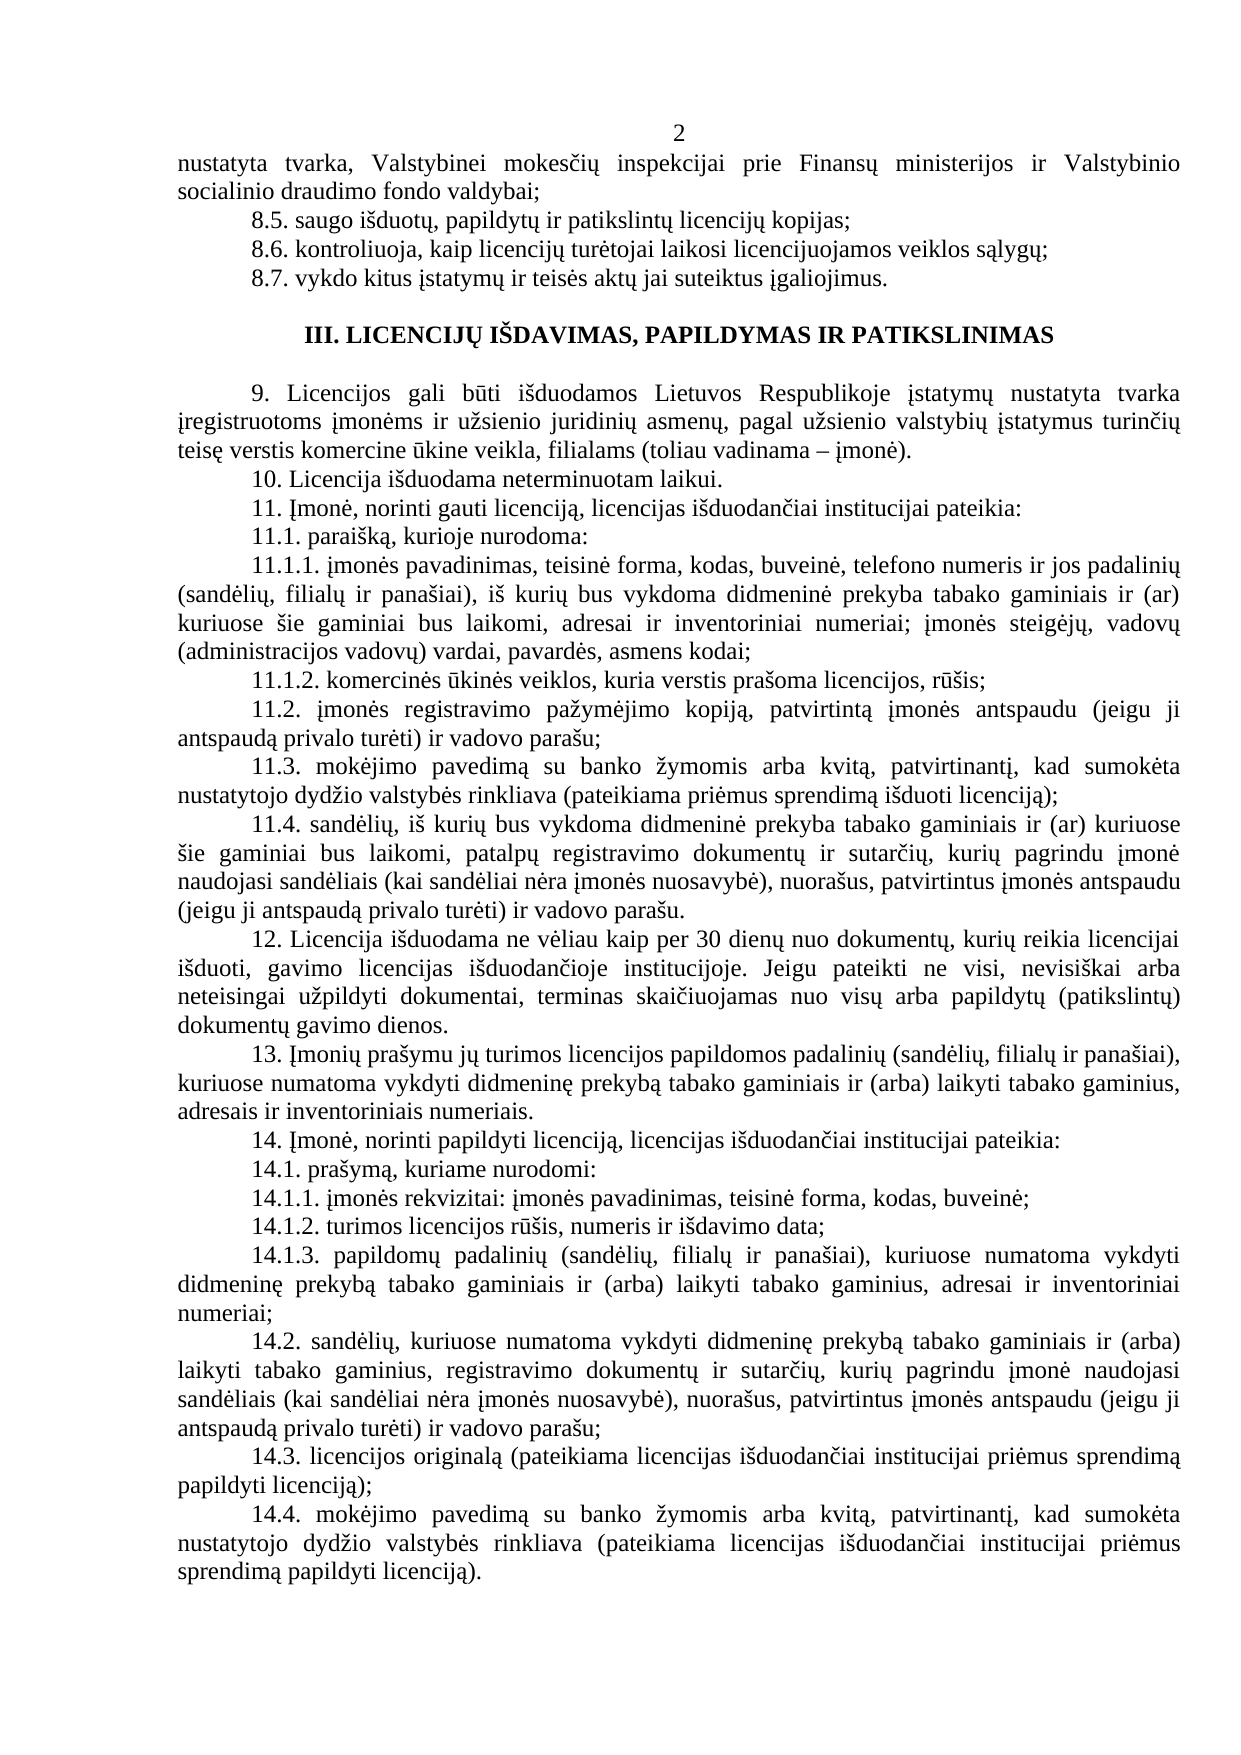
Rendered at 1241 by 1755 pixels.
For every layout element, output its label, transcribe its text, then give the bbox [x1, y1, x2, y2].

text 11.2. įmonės registravimo pažymėjimo kopiją, patvirtintą įmonės antspaudu (jeigu ji antspaudą privalo turėti) ir vadovo parašu; [177, 694, 1181, 751]
text nustatyta tvarka, Valstybinei mokesčių inspekcijai prie Finansų ministerijos ir Valstybinio socialinio draudimo fondo valdybai; [177, 148, 1181, 205]
text 11.1.2. komercinės ūkinės veiklos, kuria verstis prašoma licencijos, rūšis; [177, 665, 1181, 694]
text 14.2. sandėlių, kuriuose numatoma vykdyti didmeninę prekybą tabako gaminiais ir (arba) laikyti tabako gaminius, registravimo dokumentų ir sutarčių, kurių pagrindu įmonė naudojasi sandėliais (kai sandėliai nėra įmonės nuosavybė), nuorašus, patvirtintus įmonės antspaudu (jeigu ji antspaudą privalo turėti) ir vadovo parašu; [177, 1326, 1181, 1441]
text 8.7. vykdo kitus įstatymų ir teisės aktų jai suteiktus įgaliojimus. [177, 263, 1181, 291]
text 9. Licencijos gali būti išduodamos Lietuvos Respublikoje įstatymų nustatyta tvarka įregistruotoms įmonėms ir užsienio juridinių asmenų, pagal užsienio valstybių įstatymus turinčių teisę verstis komercine ūkine veikla, filialams (toliau vadinama – įmonė). [177, 378, 1181, 464]
text 12. Licencija išduodama ne vėliau kaip per 30 dienų nuo dokumentų, kurių reikia licencijai išduoti, gavimo licencijas išduodančioje institucijoje. Jeigu pateikti ne visi, nevisiškai arba neteisingai užpildyti dokumentai, terminas skaičiuojamas nuo visų arba papildytų (patikslintų) dokumentų gavimo dienos. [177, 924, 1181, 1039]
text III. LICENCIJŲ IŠDAVIMAS, PAPILDYMAS IR PATIKSLINIMAS [177, 320, 1181, 349]
text 11.1.1. įmonės pavadinimas, teisinė forma, kodas, buveinė, telefono numeris ir jos padalinių (sandėlių, filialų ir panašiai), iš kurių bus vykdoma didmeninė prekyba tabako gaminiais ir (ar) kuriuose šie gaminiai bus laikomi, adresai ir inventoriniai numeriai; įmonės steigėjų, vadovų (administracijos vadovų) vardai, pavardės, asmens kodai; [177, 550, 1181, 665]
text 14.3. licencijos originalą (pateikiama licencijas išduodančiai institucijai priėmus sprendimą papildyti licenciją); [177, 1441, 1181, 1499]
text 10. Licencija išduodama neterminuotam laikui. [177, 464, 1181, 493]
text 8.6. kontroliuoja, kaip licencijų turėtojai laikosi licencijuojamos veiklos sąlygų; [177, 234, 1181, 263]
text 14.1.2. turimos licencijos rūšis, numeris ir išdavimo data; [177, 1211, 1181, 1240]
text 8.5. saugo išduotų, papildytų ir patikslintų licencijų kopijas; [177, 205, 1181, 234]
text 13. Įmonių prašymu jų turimos licencijos papildomos padalinių (sandėlių, filialų ir panašiai), kuriuose numatoma vykdyti didmeninę prekybą tabako gaminiais ir (arba) laikyti tabako gaminius, adresais ir inventoriniais numeriais. [177, 1039, 1181, 1125]
text 14.1.3. papildomų padalinių (sandėlių, filialų ir panašiai), kuriuose numatoma vykdyti didmeninę prekybą tabako gaminiais ir (arba) laikyti tabako gaminius, adresai ir inventoriniai numeriai; [177, 1240, 1181, 1326]
text 11.1. paraišką, kurioje nurodoma: [177, 521, 1181, 550]
text 11.4. sandėlių, iš kurių bus vykdoma didmeninė prekyba tabako gaminiais ir (ar) kuriuose šie gaminiai bus laikomi, patalpų registravimo dokumentų ir sutarčių, kurių pagrindu įmonė naudojasi sandėliais (kai sandėliai nėra įmonės nuosavybė), nuorašus, patvirtintus įmonės antspaudu (jeigu ji antspaudą privalo turėti) ir vadovo parašu. [177, 809, 1181, 924]
text 14.1. prašymą, kuriame nurodomi: [177, 1154, 1181, 1183]
text 11.3. mokėjimo pavedimą su banko žymomis arba kvitą, patvirtinantį, kad sumokėta nustatytojo dydžio valstybės rinkliava (pateikiama priėmus sprendimą išduoti licenciją); [177, 751, 1181, 809]
text 14.4. mokėjimo pavedimą su banko žymomis arba kvitą, patvirtinantį, kad sumokėta nustatytojo dydžio valstybės rinkliava (pateikiama licencijas išduodančiai institucijai priėmus sprendimą papildyti licenciją). [177, 1499, 1181, 1585]
text 11. Įmonė, norinti gauti licenciją, licencijas išduodančiai institucijai pateikia: [177, 493, 1181, 521]
text 14. Įmonė, norinti papildyti licenciją, licencijas išduodančiai institucijai pateikia: [177, 1125, 1181, 1154]
text 14.1.1. įmonės rekvizitai: įmonės pavadinimas, teisinė forma, kodas, buveinė; [177, 1183, 1181, 1211]
